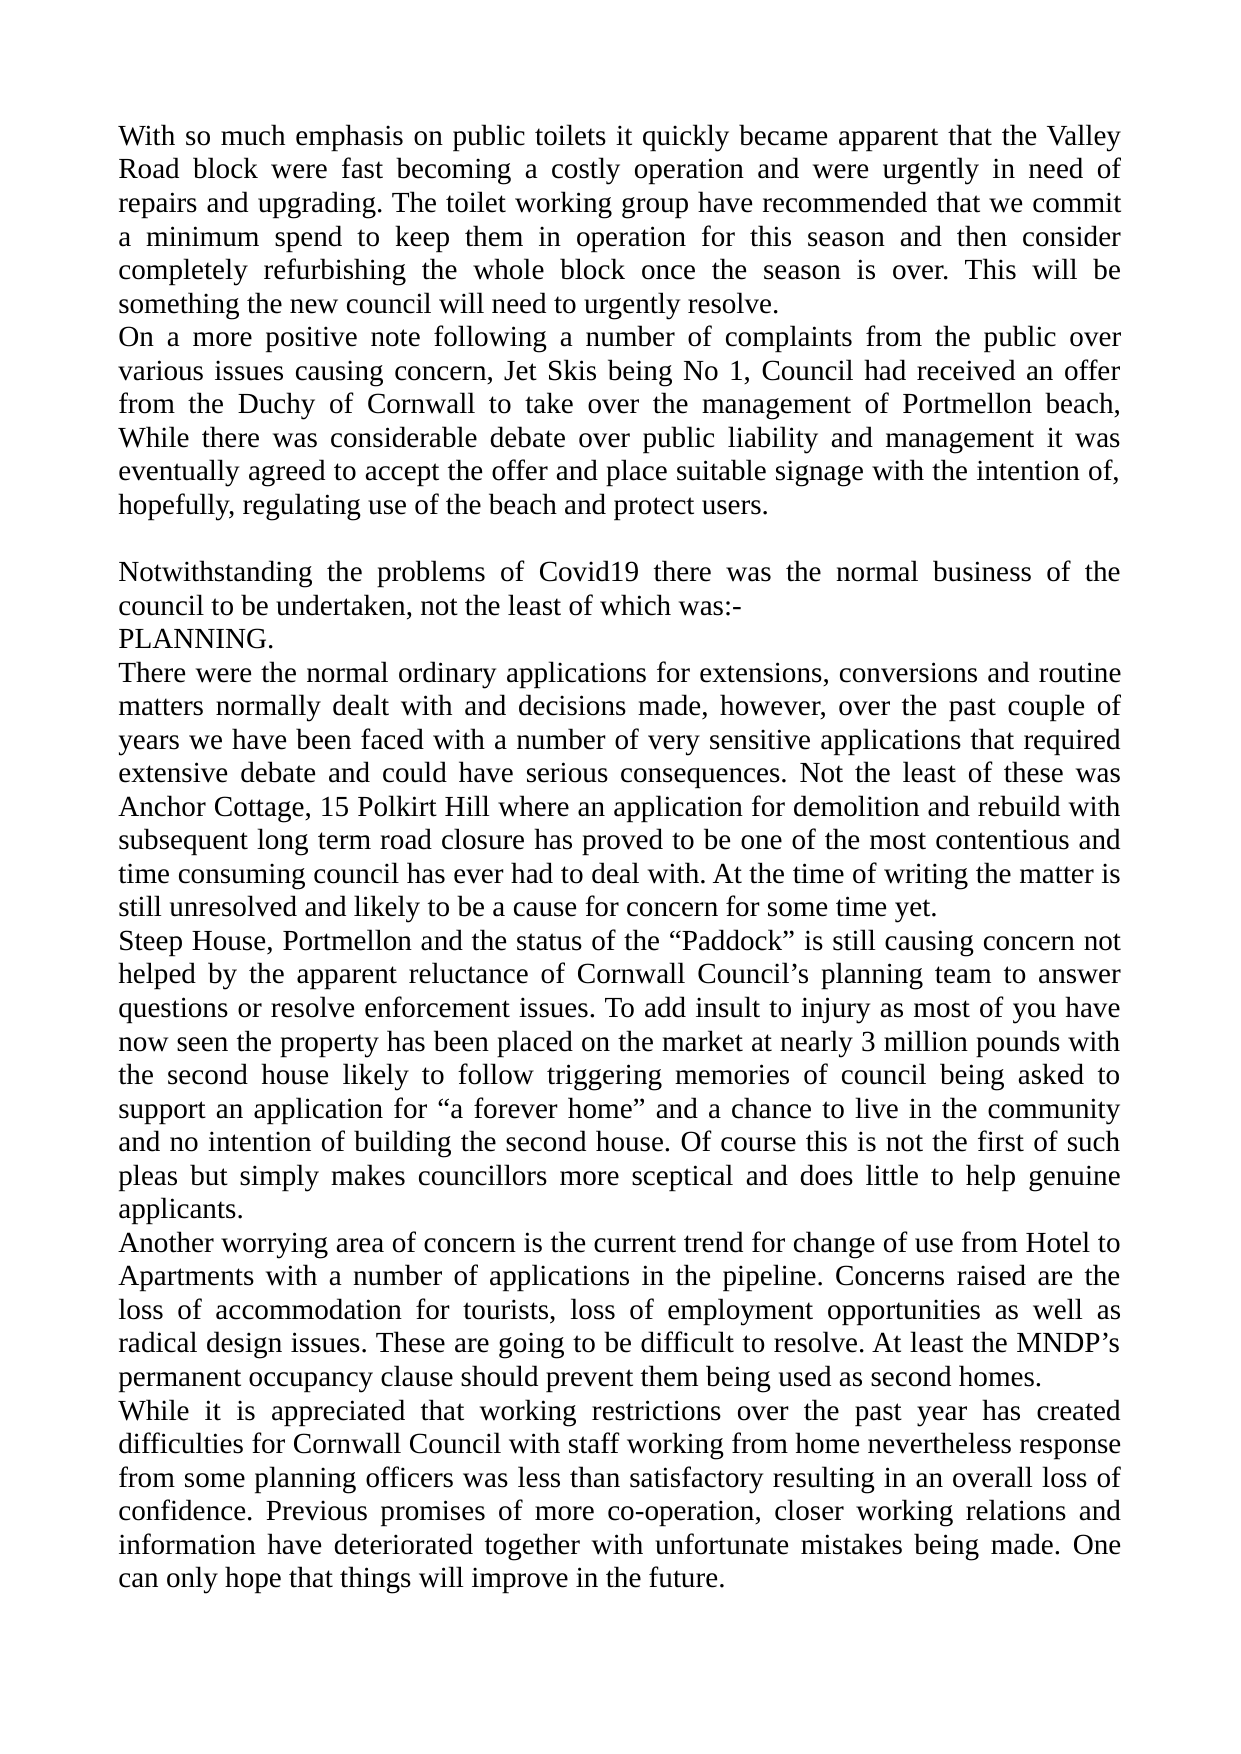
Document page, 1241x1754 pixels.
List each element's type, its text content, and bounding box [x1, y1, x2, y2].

text Steep House, Portmellon and the status of the “Paddock” is still causing concern not helped by the apparent reluctance of Cornwall Council’s planning team to answer questions or resolve enforcement issues. To add insult to injury as most of you have now seen the property has been placed on the market at nearly 3 million pounds with the second house likely to follow triggering memories of council being asked to support an application for “a forever home” and a chance to live in the community and no intention of building the second house. Of course this is not the first of such pleas but simply makes councillors more sceptical and does little to help genuine applicants. [118, 923, 1122, 1225]
text On a more positive note following a number of complaints from the public over various issues causing concern, Jet Skis being No 1, Council had received an offer from the Duchy of Cornwall to take over the management of Portmellon beach, While there was considerable debate over public liability and management it was eventually agreed to accept the offer and place suitable signage with the intention of, hopefully, regulating use of the beach and protect users. [118, 319, 1122, 521]
text With so much emphasis on public toilets it quickly became apparent that the Valley Road block were fast becoming a costly operation and were urgently in need of repairs and upgrading. The toilet working group have recommended that we commit a minimum spend to keep them in operation for this season and then consider completely refurbishing the whole block once the season is over. This will be something the new council will need to urgently resolve. [118, 118, 1122, 319]
text PLANNING. [118, 621, 1122, 655]
text There were the normal ordinary applications for extensions, conversions and routine matters normally dealt with and decisions made, however, over the past couple of years we have been faced with a number of very sensitive applications that required extensive debate and could have serious consequences. Not the least of these was Anchor Cottage, 15 Polkirt Hill where an application for demolition and rebuild with subsequent long term road closure has proved to be one of the most contentious and time consuming council has ever had to deal with. At the time of writing the matter is still unresolved and likely to be a cause for concern for some time yet. [118, 655, 1122, 923]
text While it is appreciated that working restrictions over the past year has created difficulties for Cornwall Council with staff working from home nevertheless response from some planning officers was less than satisfactory resulting in an overall loss of confidence. Previous promises of more co-operation, closer working relations and information have deteriorated together with unfortunate mistakes being made. One can only hope that things will improve in the future. [118, 1393, 1122, 1594]
text Notwithstanding the problems of Covid19 there was the normal business of the council to be undertaken, not the least of which was:- [118, 554, 1122, 621]
text Another worrying area of concern is the current trend for change of use from Hotel to Apartments with a number of applications in the pipeline. Concerns raised are the loss of accommodation for tourists, loss of employment opportunities as well as radical design issues. These are going to be difficult to resolve. At least the MNDP’s permanent occupancy clause should prevent them being used as second homes. [118, 1225, 1122, 1393]
